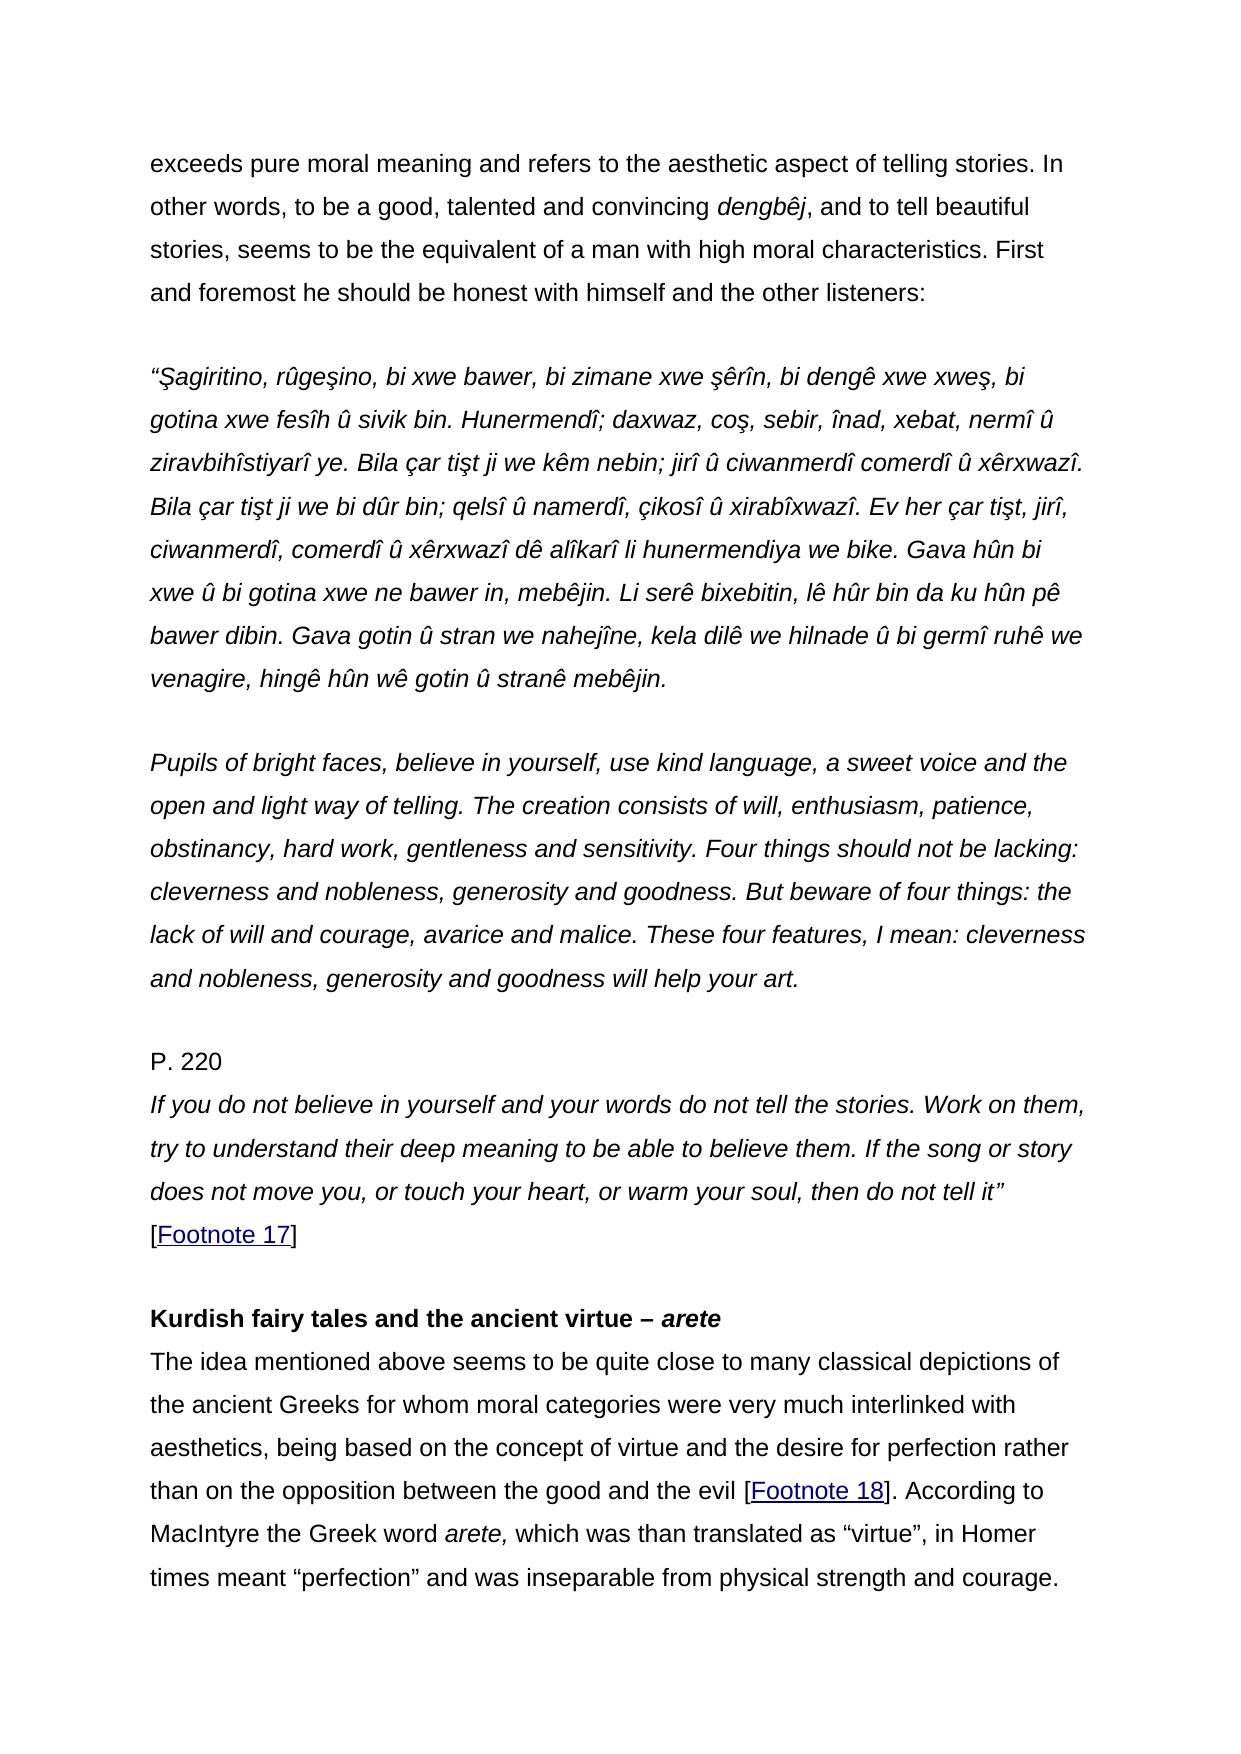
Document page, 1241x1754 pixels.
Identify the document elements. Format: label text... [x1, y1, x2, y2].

text Pupils of bright faces, believe in yourself, use kind language, a sweet voice and the open and light way of telling. The creation consists of will, enthusiasm, patience, obstinancy, hard work, gentleness and sensitivity. Four things should not be lacking: cleverness and nobleness, generosity and goodness. But beware of four things: the lack of will and courage, avarice and malice. These four features, I mean: cleverness and nobleness, generosity and goodness will help your art. [150, 748, 1091, 992]
text The idea mentioned above seems to be quite close to many classical depictions of the ancient Greeks for whom moral categories were very much interlinked with aesthetics, being based on the concept of virtue and the desire for perfection rather than on the opposition between the good and the evil [Footnote 18]. According to MacIntyre the Greek word arete, which was than translated as “virtue”, in Homer times meant “perfection” and was inseparable from physical strength and courage. [150, 1347, 1091, 1591]
text “Şagiritino, rûgeşino, bi xwe bawer, bi zimane xwe şêrîn, bi dengê xwe xweş, bi gotina xwe fesîh û sivik bin. Hunermendî; daxwaz, coş, sebir, înad, xebat, nermî û ziravbihîstiyarî ye. Bila çar tişt ji we kêm nebin; jirî û ciwanmerdî comerdî û xêrxwazî. Bila çar tişt ji we bi dûr bin; qelsî û namerdî, çikosî û xirabîxwazî. Ev her çar tişt, jirî, ciwanmerdî, comerdî û xêrxwazî dê alîkarî li hunermendiya we bike. Gava hûn bi xwe û bi gotina xwe ne bawer in, mebêjin. Li serê bixebitin, lê hûr bin da ku hûn pê bawer dibin. Gava gotin û stran we nahejîne, kela dilê we hilnade û bi germî ruhê we venagire, hingê hûn wê gotin û stranê mebêjin. [150, 362, 1091, 693]
text If you do not believe in yourself and your words do not tell the stories. Work on them, try to understand their deep meaning to be able to believe them. If the song or story does not move you, or touch your heart, or warm your soul, then do not tell it” [Footnote 17] [150, 1091, 1091, 1249]
text P. 220 [150, 1047, 1091, 1076]
subtitle Kurdish fairy tales and the ancient virtue – arete [150, 1304, 1091, 1332]
text exceeds pure moral meaning and refers to the aesthetic aspect of telling stories. In other words, to be a good, talented and convincing dengbêj, and to tell beautiful stories, seems to be the equivalent of a man with high moral characteristics. First and foremost he should be honest with himself and the other listeners: [150, 149, 1091, 307]
